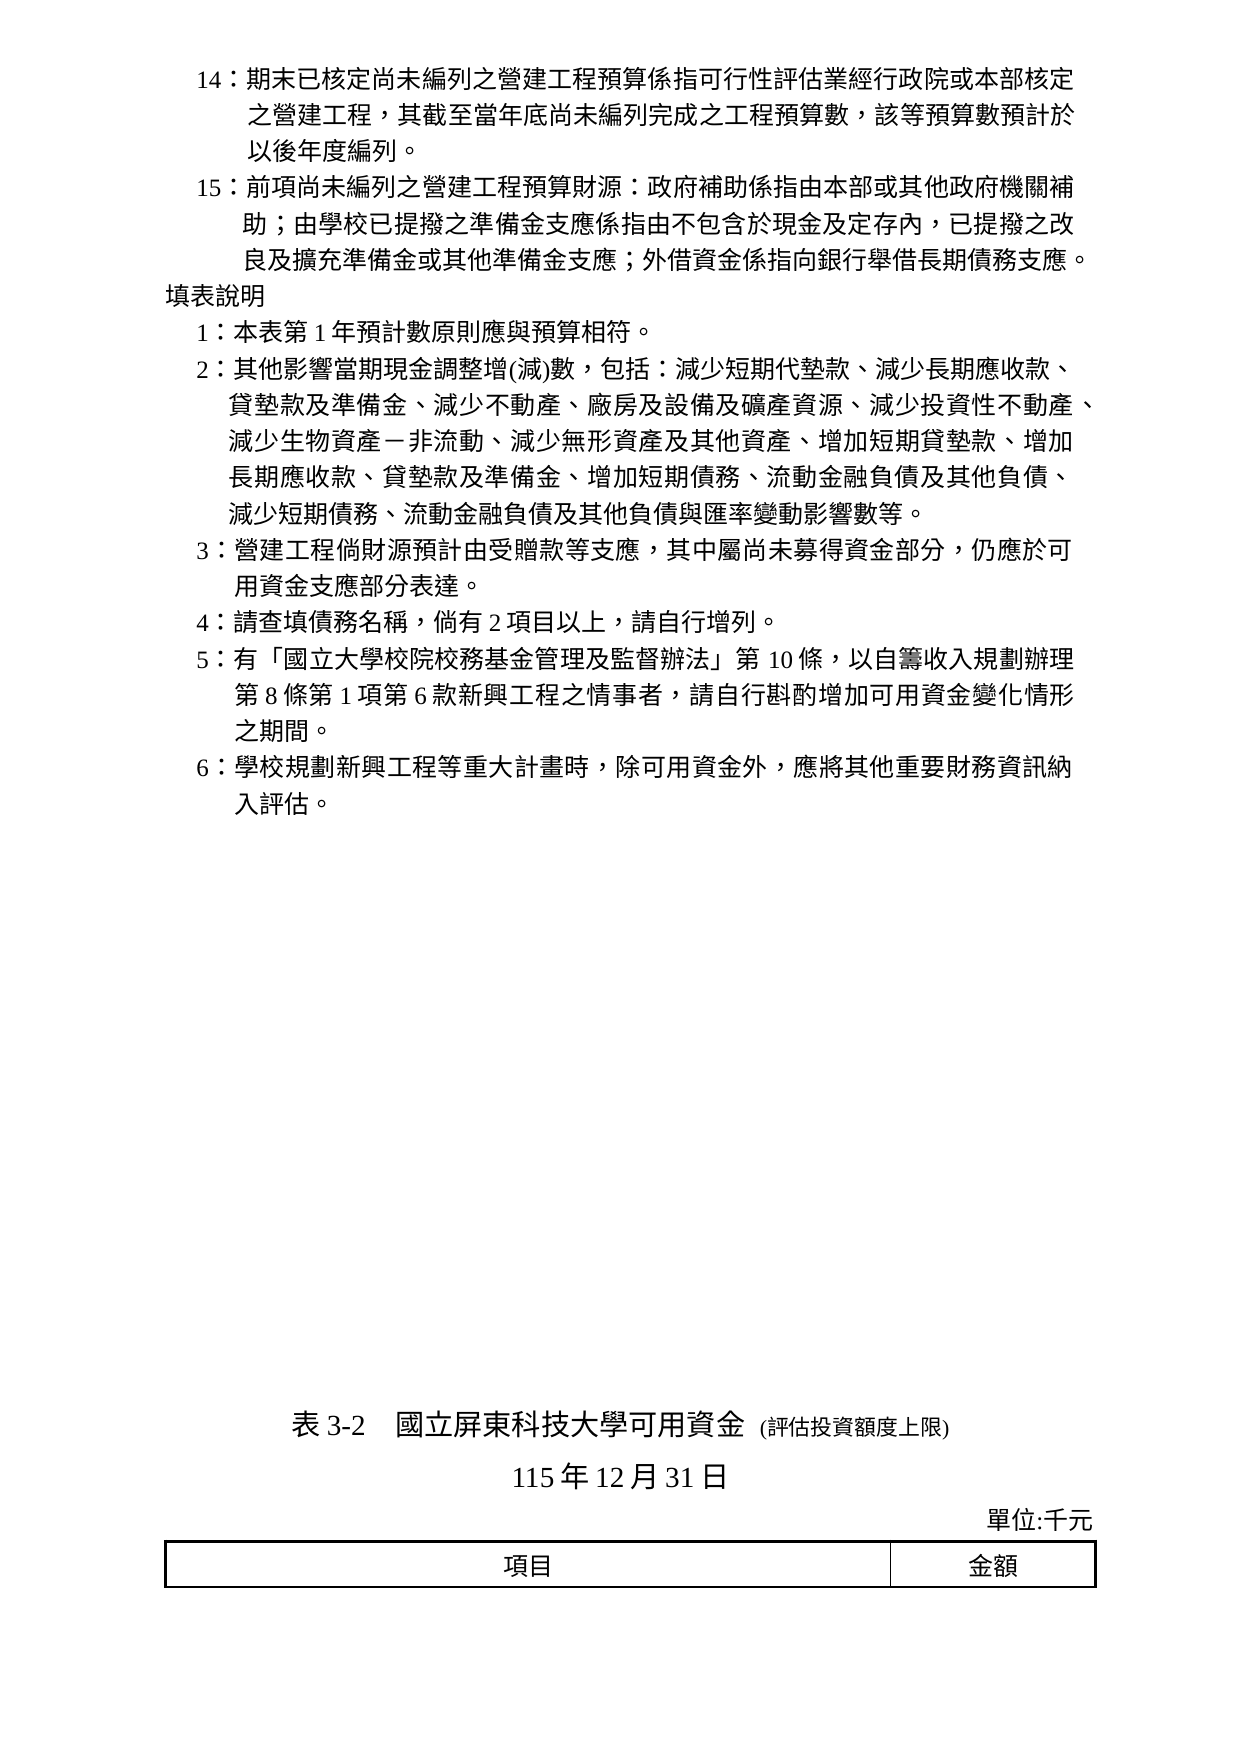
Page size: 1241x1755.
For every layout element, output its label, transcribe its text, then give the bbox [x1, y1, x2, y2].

table_cell 項目 [167, 1543, 890, 1586]
text 5：有「國立大學校院校務基金管理及監督辦法」第10條，以自籌收入規劃辦理第8條第1項第6款新興工程之情事者，請自行斟酌增加可用資金變化情形之期間。 [196, 639, 1075, 748]
text 1：本表第1年預計數原則應與預算相符。 [196, 313, 1075, 349]
text 3：營建工程倘財源預計由受贈款等支應，其中屬尚未募得資金部分，仍應於可用資金支應部分表達。 [196, 530, 1075, 603]
text 14：期末已核定尚未編列之營建工程預算係指可行性評估業經行政院或本部核定之營建工程，其截至當年底尚未編列完成之工程預算數，該等預算數預計於以後年度編列。 [196, 59, 1075, 168]
table_cell 金額 [891, 1543, 1094, 1586]
text 15：前項尚未編列之營建工程預算財源：政府補助係指由本部或其他政府機關補助；由學校已提撥之準備金支應係指由不包含於現金及定存內，已提撥之改良及擴充準備金或其他準備金支應；外借資金係指向銀行舉借長期債務支應。 [196, 168, 1075, 277]
text 115年12月31日 [165, 1445, 1075, 1497]
table_header [165, 1498, 891, 1539]
text 4：請查填債務名稱，倘有2項目以上，請自行增列。 [196, 603, 1075, 639]
text 2：其他影響當期現金調整增(減)數，包括：減少短期代墊款、減少長期應收款、貸墊款及準備金、減少不動產、廠房及設備及礦產資源、減少投資性不動產、減少生物資產－非流動、減少無形資產及其他資產、增加短期貸墊款、增加長期應收款、貸墊款及準備金、增加短期債務、流動金融負債及其他負債、減少短期債務、流動金融負債及其他負債與匯率變動影響數等。 [196, 349, 1075, 530]
text 填表說明 [165, 277, 1075, 313]
text 表3-2 國立屏東科技大學可用資金 (評估投資額度上限) [165, 1393, 1075, 1445]
text 6：學校規劃新興工程等重大計畫時，除可用資金外，應將其他重要財務資訊納入評估。 [196, 748, 1075, 820]
table_header 單位:千元 [891, 1498, 1096, 1539]
